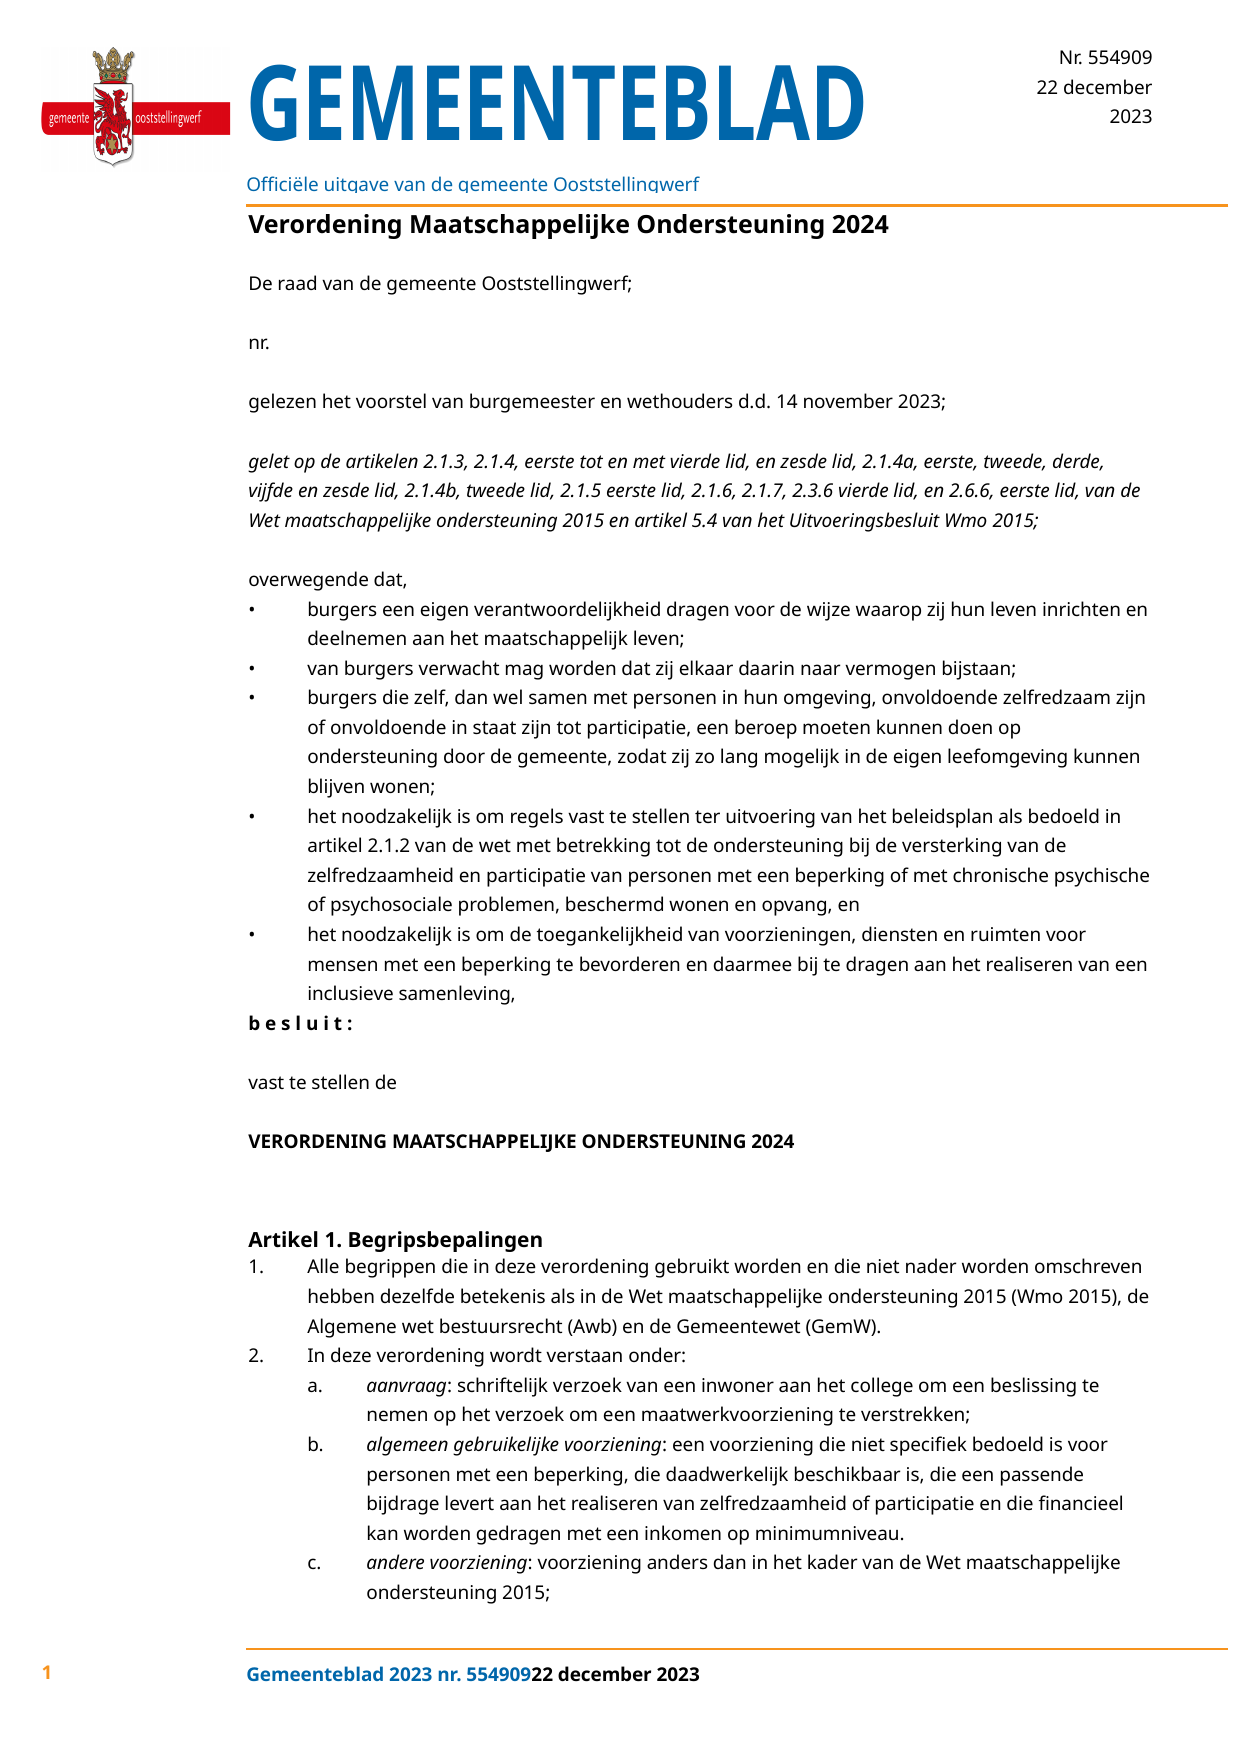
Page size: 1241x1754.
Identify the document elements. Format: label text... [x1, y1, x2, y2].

text gelet op de artikelen 2.1.3, 2.1.4, eerste tot en met vierde lid, en zesde lid, 2.1.4a, eerste, tweede, derde, vijfde en zesde lid, 2.1.4b, tweede lid, 2.1.5 eerste lid, 2.1.6, 2.1.7, 2.3.6 vierde lid, en 2.6.6, eerste lid, van de Wet maatschappelijke ondersteuning 2015 en artikel 5.4 van het Uitvoeringsbesluit Wmo 2015; [248, 448, 1152, 533]
text b e s l u i t : [248, 1010, 1152, 1036]
text gelezen het voorstel van burgemeester en wethouders d.d. 14 november 2023; [248, 389, 1152, 414]
list van burgers verwacht mag worden dat zij elkaar daarin naar vermogen bijstaan; [248, 655, 1152, 681]
text VERORDENING MAATSCHAPPELIJKE ONDERSTEUNING 2024 [248, 1128, 1152, 1154]
text overwegende dat, [248, 566, 1152, 592]
list aanvraag: schriftelijk verzoek van een inwoner aan het college om een beslissing te nemen op het verzoek om een maatwerkvoorziening te verstrekken; [307, 1372, 1152, 1427]
text nr. [248, 329, 1152, 355]
list In deze verordening wordt verstaan onder: [248, 1342, 1152, 1368]
list burgers een eigen verantwoordelijkheid dragen voor de wijze waarop zij hun leven inrichten en deelnemen aan het maatschappelijk leven; [248, 596, 1152, 651]
text Artikel 1. Begripsbepalingen [248, 1225, 1152, 1254]
list andere voorziening: voorziening anders dan in het kader van de Wet maatschappelijke ondersteuning 2015; [307, 1549, 1152, 1605]
list het noodzakelijk is om regels vast te stellen ter uitvoering van het beleidsplan als bedoeld in artikel 2.1.2 van de wet met betrekking tot de ondersteuning bij de versterking van de zelfredzaamheid en participatie van personen met een beperking of met chronische psychische of psychosociale problemen, beschermd wonen en opvang, en [248, 803, 1152, 917]
list burgers die zelf, dan wel samen met personen in hun omgeving, onvoldoende zelfredzaam zijn of onvoldoende in staat zijn tot participatie, een beroep moeten kunnen doen op ondersteuning door de gemeente, zodat zij zo lang mogelijk in de eigen leefomgeving kunnen blijven wonen; [248, 684, 1152, 799]
list algemeen gebruikelijke voorziening: een voorziening die niet specifiek bedoeld is voor personen met een beperking, die daadwerkelijk beschikbaar is, die een passende bijdrage levert aan het realiseren van zelfredzaamheid of participatie en die financieel kan worden gedragen met een inkomen op minimumniveau. [307, 1431, 1152, 1546]
text De raad van de gemeente Ooststellingwerf; [248, 270, 1152, 296]
text Verordening Maatschappelijke Ondersteuning 2024 [248, 207, 1152, 241]
list Alle begrippen die in deze verordening gebruikt worden en die niet nader worden omschreven hebben dezelfde betekenis als in de Wet maatschappelijke ondersteuning 2015 (Wmo 2015), de Algemene wet bestuursrecht (Awb) en de Gemeentewet (GemW). [248, 1254, 1152, 1338]
picture [41, 47, 231, 172]
list het noodzakelijk is om de toegankelijkheid van voorzieningen, diensten en ruimten voor mensen met een beperking te bevorderen en daarmee bij te dragen aan het realiseren van een inclusieve samenleving, [248, 921, 1152, 1006]
text vast te stellen de [248, 1069, 1152, 1095]
